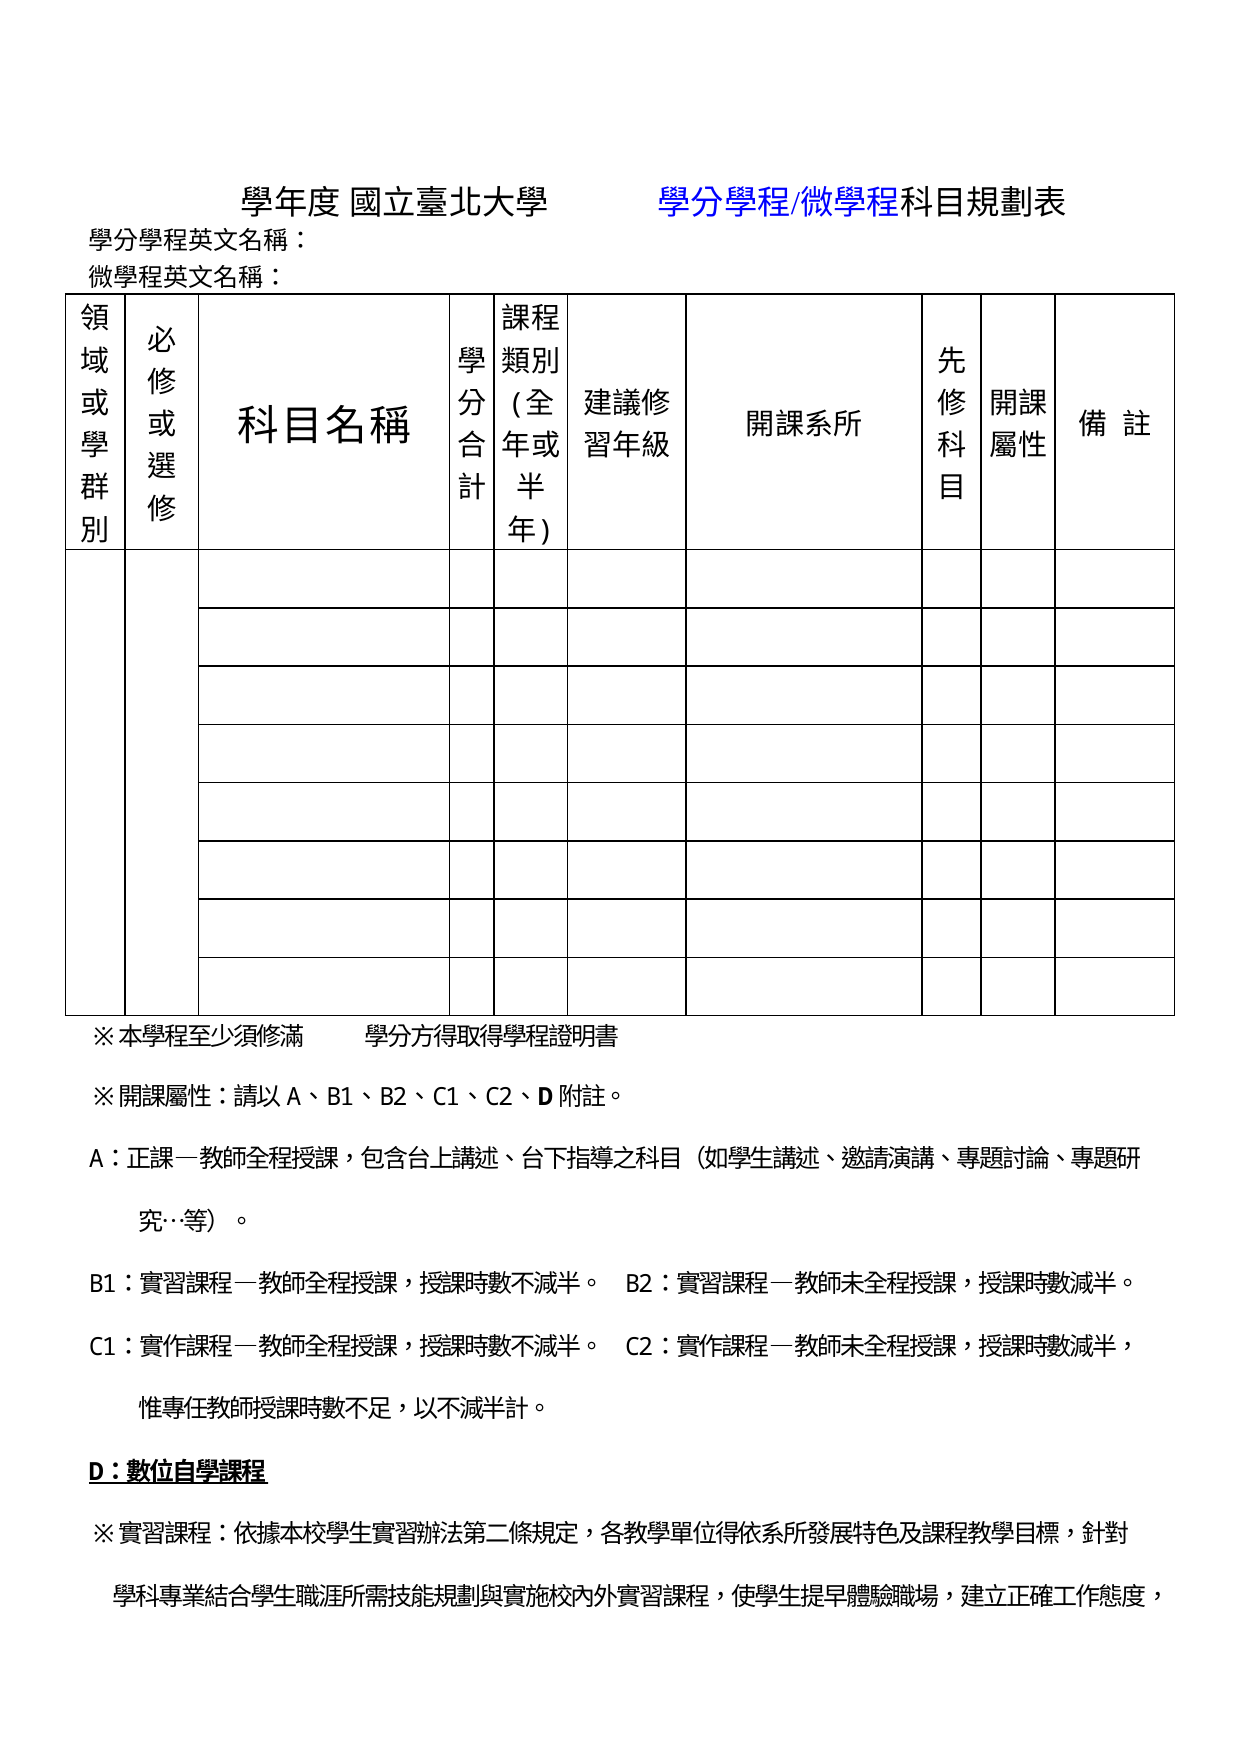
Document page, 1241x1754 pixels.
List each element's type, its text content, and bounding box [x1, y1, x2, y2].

table_cell [923, 725, 980, 782]
table_cell [923, 842, 980, 898]
table_cell [495, 550, 567, 607]
table_cell [495, 783, 567, 840]
text C1：實作課程—教師全程授課，授課時數不減半。 C2：實作課程—教師未全程授課，授課時數減半，惟專任教師授課時數不足，以不減半計。 [89, 1302, 1152, 1427]
text 學年度 國立臺北大學 學分學程/微學程科目規劃表 [89, 158, 1152, 221]
table_cell [982, 725, 1054, 782]
table_cell [568, 842, 685, 898]
table_cell [450, 609, 493, 665]
table_cell [982, 958, 1054, 1014]
table_cell [568, 725, 685, 782]
table_header 課程類別(全年或半年) [495, 295, 567, 549]
text 學分學程英文名稱： [89, 221, 1152, 257]
table_cell [1056, 725, 1174, 782]
table_cell [495, 958, 567, 1014]
table_cell [687, 900, 921, 956]
table_cell [687, 667, 921, 723]
table_cell [923, 900, 980, 956]
table_cell [982, 842, 1054, 898]
table_cell [923, 550, 980, 607]
table_cell [199, 725, 449, 782]
table_cell [687, 550, 921, 607]
table_cell [1056, 609, 1174, 665]
table_cell [126, 550, 198, 1014]
table_cell [450, 550, 493, 607]
table_cell [687, 783, 921, 840]
table_cell [1056, 550, 1174, 607]
table_cell [450, 842, 493, 898]
table_cell [923, 958, 980, 1014]
table_header 科目名稱 [199, 295, 449, 549]
table_header 必 修 或 選 修 [126, 295, 198, 549]
table_cell [568, 783, 685, 840]
table_cell [982, 783, 1054, 840]
table_header 學分合計 [450, 295, 493, 549]
table_cell [982, 667, 1054, 723]
table_cell [199, 783, 449, 840]
table_cell [199, 958, 449, 1014]
table_cell [495, 667, 567, 723]
table_cell [450, 725, 493, 782]
text ※開課屬性：請以A、B1、B2、C1、C2、D附註。 [89, 1052, 1152, 1115]
table_cell [687, 609, 921, 665]
table_header 建議修習年級 [568, 295, 685, 549]
table_header 備 註 [1056, 295, 1174, 549]
table_cell [923, 783, 980, 840]
table_header 開課系所 [687, 295, 921, 549]
table_cell [1056, 958, 1174, 1014]
table_cell [1056, 842, 1174, 898]
table_cell [568, 667, 685, 723]
table_cell [199, 842, 449, 898]
table_cell [923, 667, 980, 723]
table_cell [450, 900, 493, 956]
table_cell [923, 609, 980, 665]
table_cell [1056, 900, 1174, 956]
table_cell [199, 667, 449, 723]
table_cell [982, 900, 1054, 956]
table_cell [199, 609, 449, 665]
table_cell [982, 550, 1054, 607]
table_cell [199, 550, 449, 607]
table_cell [495, 900, 567, 956]
table_cell [687, 958, 921, 1014]
table_header 開課屬性 [982, 295, 1054, 549]
table_cell [568, 900, 685, 956]
table_cell [568, 958, 685, 1014]
table_cell [568, 609, 685, 665]
table_cell [450, 958, 493, 1014]
text A：正課—教師全程授課，包含台上講述、台下指導之科目（如學生講述、邀請演講、專題討論、專題研究…等）。 [89, 1115, 1152, 1240]
text B1：實習課程—教師全程授課，授課時數不減半。 B2：實習課程—教師未全程授課，授課時數減半。 [89, 1240, 1152, 1302]
text D：數位自學課程 [89, 1427, 1152, 1490]
table_cell [687, 842, 921, 898]
table_header 先 修 科 目 [923, 295, 980, 549]
text ※本學程至少須修滿 學分方得取得學程證明書 [89, 1016, 1152, 1052]
text ※實習課程：依據本校學生實習辦法第二條規定，各教學單位得依系所發展特色及課程教學目標，針對學科專業結合學生職涯所需技能規劃與實施校內外實習課程，使學生提早體驗職場，建立正確工作態度，並激發學生學習及進行未來生涯發展規劃。 [89, 1490, 1152, 1615]
table_cell [450, 667, 493, 723]
table_cell [1056, 783, 1174, 840]
text 微學程英文名稱： [89, 257, 1152, 293]
table_header 領域或學群別 [66, 295, 124, 549]
table_cell [199, 900, 449, 956]
table_cell [450, 783, 493, 840]
table_cell [982, 609, 1054, 665]
table_cell [687, 725, 921, 782]
table_cell [495, 842, 567, 898]
table_cell [495, 725, 567, 782]
table_cell [1056, 667, 1174, 723]
table_cell [66, 550, 124, 1014]
table_cell [568, 550, 685, 607]
table_cell [495, 609, 567, 665]
